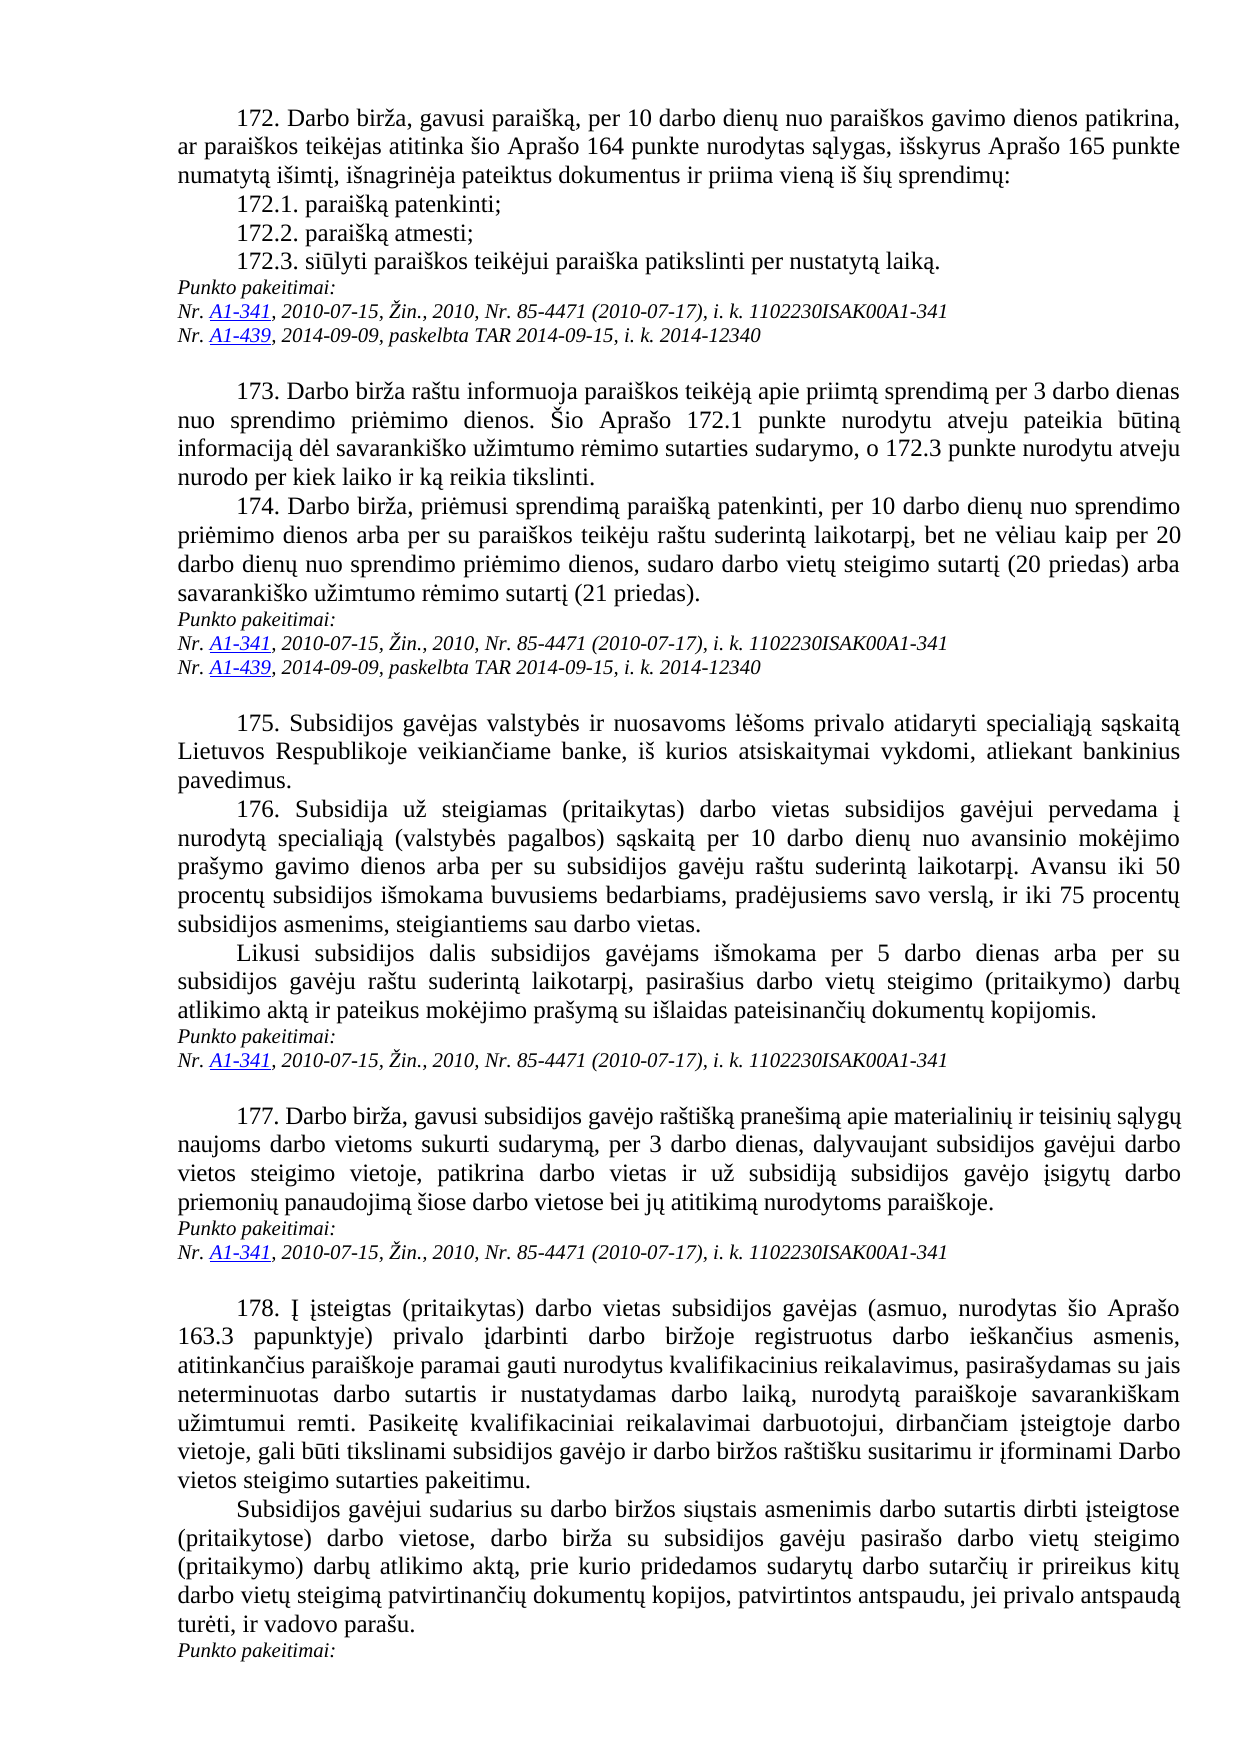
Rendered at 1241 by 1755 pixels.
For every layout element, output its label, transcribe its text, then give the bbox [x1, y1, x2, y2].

text Nr. A1-341, 2010-07-15, Žin., 2010, Nr. 85-4471 (2010-07-17), i. k. 1102230ISAK00A1-341 [177, 631, 1181, 655]
text Punkto pakeitimai: [177, 1024, 1181, 1048]
text Nr. A1-439, 2014-09-09, paskelbta TAR 2014-09-15, i. k. 2014-12340 [177, 655, 1181, 679]
text 173. Darbo birža raštu informuoja paraiškos teikėją apie priimtą sprendimą per 3 darbo dienas nuo sprendimo priėmimo dienos. Šio Aprašo 172.1 punkte nurodytu atveju pateikia būtiną informaciją dėl savarankiško užimtumo rėmimo sutarties sudarymo, o 172.3 punkte nurodytu atveju nurodo per kiek laiko ir ką reikia tikslinti. [177, 376, 1181, 491]
text 175. Subsidijos gavėjas valstybės ir nuosavoms lėšoms privalo atidaryti specialiąją sąskaitą Lietuvos Respublikoje veikiančiame banke, iš kurios atsiskaitymai vykdomi, atliekant bankinius pavedimus. [177, 708, 1181, 794]
text Subsidijos gavėjui sudarius su darbo biržos siųstais asmenimis darbo sutartis dirbti įsteigtose (pritaikytose) darbo vietose, darbo birža su subsidijos gavėju pasirašo darbo vietų steigimo (pritaikymo) darbų atlikimo aktą, prie kurio pridedamos sudarytų darbo sutarčių ir prireikus kitų darbo vietų steigimą patvirtinančių dokumentų kopijos, patvirtintos antspaudu, jei privalo antspaudą turėti, ir vadovo parašu. [177, 1494, 1181, 1638]
text Punkto pakeitimai: [177, 275, 1181, 299]
text Punkto pakeitimai: [177, 1638, 1181, 1662]
text Nr. A1-341, 2010-07-15, Žin., 2010, Nr. 85-4471 (2010-07-17), i. k. 1102230ISAK00A1-341 [177, 299, 1181, 323]
text 172.2. paraišką atmesti; [177, 218, 1181, 246]
text 172.1. paraišką patenkinti; [177, 189, 1181, 218]
text 174. Darbo birža, priėmusi sprendimą paraišką patenkinti, per 10 darbo dienų nuo sprendimo priėmimo dienos arba per su paraiškos teikėju raštu suderintą laikotarpį, bet ne vėliau kaip per 20 darbo dienų nuo sprendimo priėmimo dienos, sudaro darbo vietų steigimo sutartį (20 priedas) arba savarankiško užimtumo rėmimo sutartį (21 priedas). [177, 491, 1181, 607]
text 172.3. siūlyti paraiškos teikėjui paraiška patikslinti per nustatytą laiką. [177, 246, 1181, 275]
text Nr. A1-439, 2014-09-09, paskelbta TAR 2014-09-15, i. k. 2014-12340 [177, 323, 1181, 347]
text 172. Darbo birža, gavusi paraišką, per 10 darbo dienų nuo paraiškos gavimo dienos patikrina, ar paraiškos teikėjas atitinka šio Aprašo 164 punkte nurodytas sąlygas, išskyrus Aprašo 165 punkte numatytą išimtį, išnagrinėja pateiktus dokumentus ir priima vieną iš šių sprendimų: [177, 103, 1181, 189]
text 176. Subsidija už steigiamas (pritaikytas) darbo vietas subsidijos gavėjui pervedama į nurodytą specialiąją (valstybės pagalbos) sąskaitą per 10 darbo dienų nuo avansinio mokėjimo prašymo gavimo dienos arba per su subsidijos gavėju raštu suderintą laikotarpį. Avansu iki 50 procentų subsidijos išmokama buvusiems bedarbiams, pradėjusiems savo verslą, ir iki 75 procentų subsidijos asmenims, steigiantiems sau darbo vietas. [177, 794, 1181, 938]
text 178. Į įsteigtas (pritaikytas) darbo vietas subsidijos gavėjas (asmuo, nurodytas šio Aprašo 163.3 papunktyje) privalo įdarbinti darbo biržoje registruotus darbo ieškančius asmenis, atitinkančius paraiškoje paramai gauti nurodytus kvalifikacinius reikalavimus, pasirašydamas su jais neterminuotas darbo sutartis ir nustatydamas darbo laiką, nurodytą paraiškoje savarankiškam užimtumui remti. Pasikeitę kvalifikaciniai reikalavimai darbuotojui, dirbančiam įsteigtoje darbo vietoje, gali būti tikslinami subsidijos gavėjo ir darbo biržos raštišku susitarimu ir įforminami Darbo vietos steigimo sutarties pakeitimu. [177, 1293, 1181, 1494]
text Punkto pakeitimai: [177, 607, 1181, 631]
text Punkto pakeitimai: [177, 1216, 1181, 1240]
text Nr. A1-341, 2010-07-15, Žin., 2010, Nr. 85-4471 (2010-07-17), i. k. 1102230ISAK00A1-341 [177, 1240, 1181, 1264]
text 177. Darbo birža, gavusi subsidijos gavėjo raštišką pranešimą apie materialinių ir teisinių sąlygų naujoms darbo vietoms sukurti sudarymą, per 3 darbo dienas, dalyvaujant subsidijos gavėjui darbo vietos steigimo vietoje, patikrina darbo vietas ir už subsidiją subsidijos gavėjo įsigytų darbo priemonių panaudojimą šiose darbo vietose bei jų atitikimą nurodytoms paraiškoje. [177, 1101, 1181, 1216]
text Nr. A1-341, 2010-07-15, Žin., 2010, Nr. 85-4471 (2010-07-17), i. k. 1102230ISAK00A1-341 [177, 1048, 1181, 1072]
text Likusi subsidijos dalis subsidijos gavėjams išmokama per 5 darbo dienas arba per su subsidijos gavėju raštu suderintą laikotarpį, pasirašius darbo vietų steigimo (pritaikymo) darbų atlikimo aktą ir pateikus mokėjimo prašymą su išlaidas pateisinančių dokumentų kopijomis. [177, 938, 1181, 1024]
